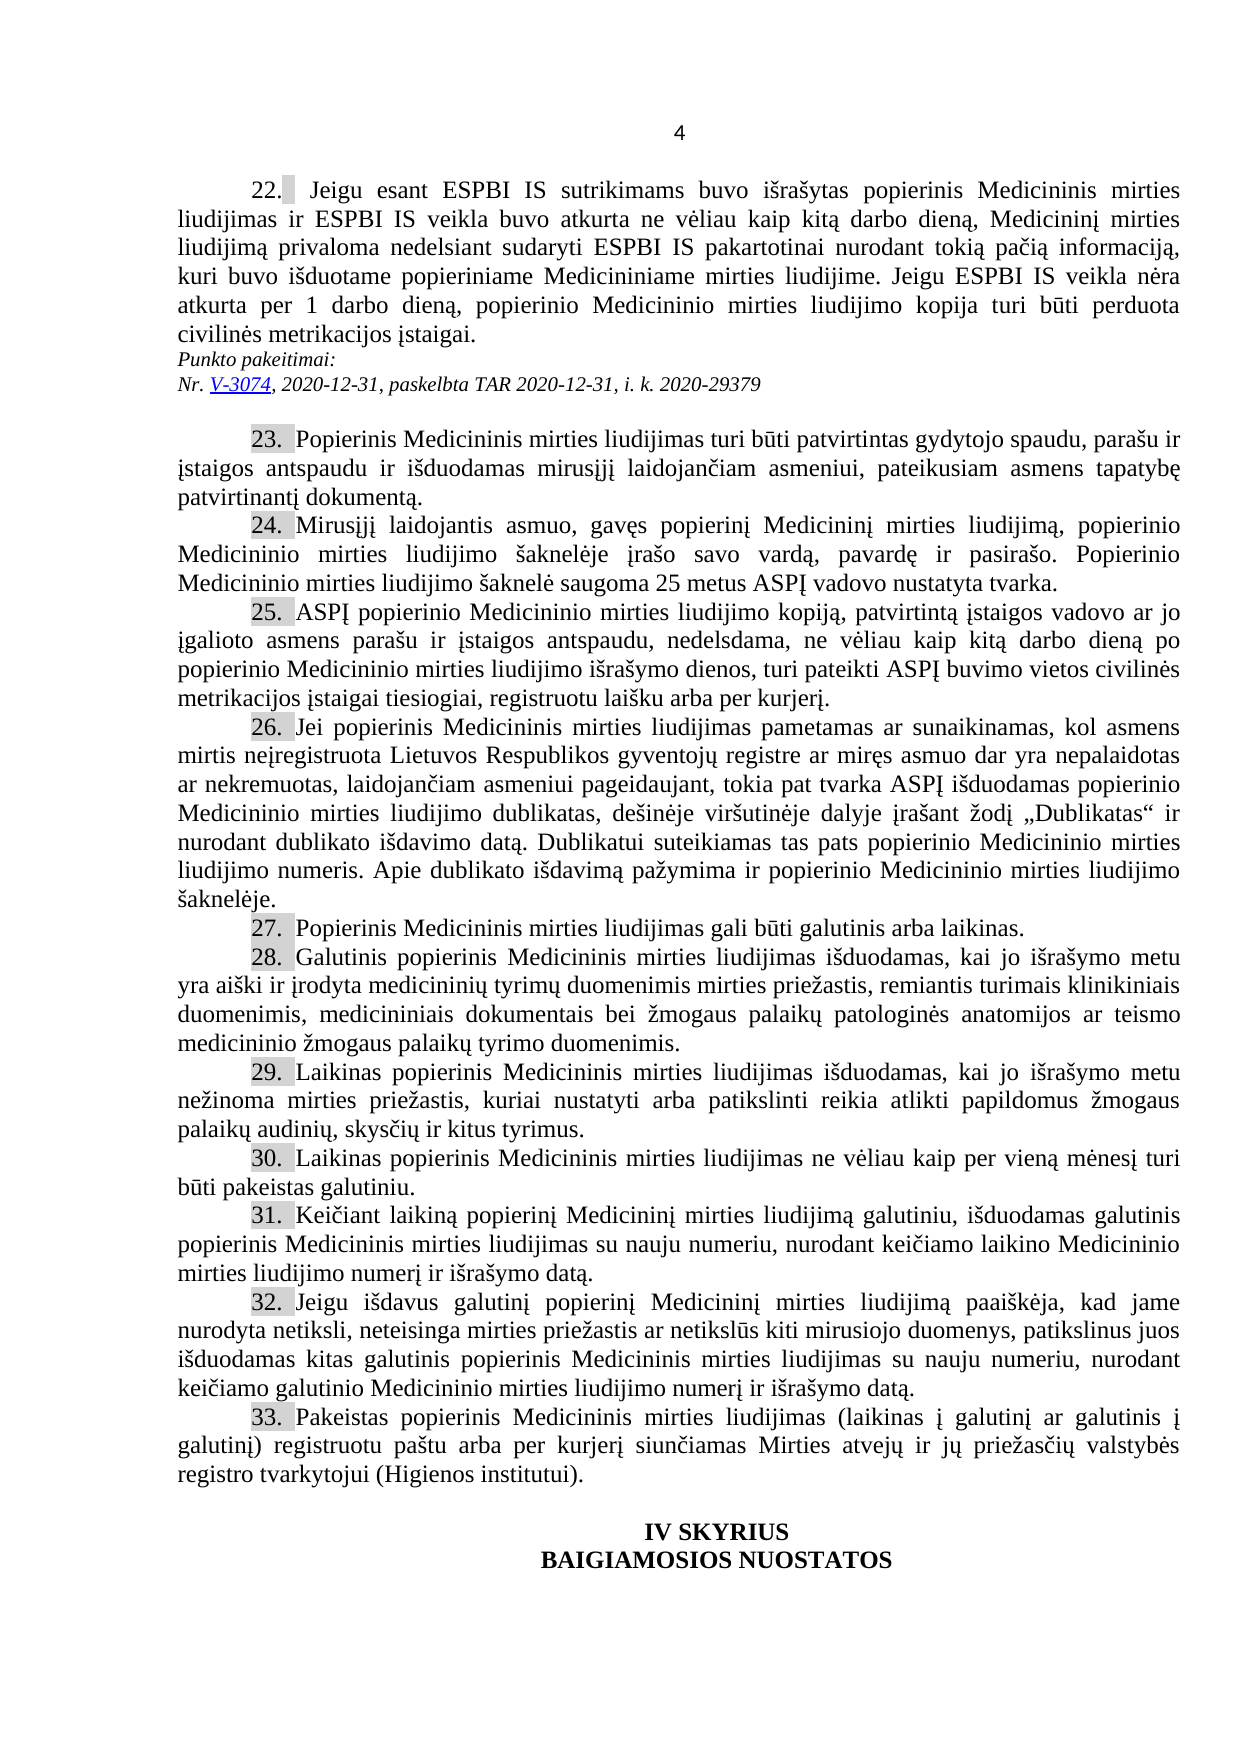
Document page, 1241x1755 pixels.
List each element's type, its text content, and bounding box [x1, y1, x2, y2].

text Nr. V-3074, 2020-12-31, paskelbta TAR 2020-12-31, i. k. 2020-29379 [177, 371, 1181, 396]
text IV SKYRIUS [252, 1517, 1181, 1546]
text 22. Jeigu esant ESPBI IS sutrikimams buvo išrašytas popierinis Medicininis mirties liudijimas ir ESPBI IS veikla buvo atkurta ne vėliau kaip kitą darbo dieną, Medicininį mirties liudijimą privaloma nedelsiant sudaryti ESPBI IS pakartotinai nurodant tokią pačią informaciją, kuri buvo išduotame popieriniame Medicininiame mirties liudijime. Jeigu ESPBI IS veikla nėra atkurta per 1 darbo dieną, popierinio Medicininio mirties liudijimo kopija turi būti perduota civilinės metrikacijos įstaigai. [177, 175, 1181, 347]
text 29. Laikinas popierinis Medicininis mirties liudijimas išduodamas, kai jo išrašymo metu nežinoma mirties priežastis, kuriai nustatyti arba patikslinti reikia atlikti papildomus žmogaus palaikų audinių, skysčių ir kitus tyrimus. [177, 1057, 1181, 1143]
text 28. Galutinis popierinis Medicininis mirties liudijimas išduodamas, kai jo išrašymo metu yra aiški ir įrodyta medicininių tyrimų duomenimis mirties priežastis, remiantis turimais klinikiniais duomenimis, medicininiais dokumentais bei žmogaus palaikų patologinės anatomijos ar teismo medicininio žmogaus palaikų tyrimo duomenimis. [177, 942, 1181, 1057]
text Punkto pakeitimai: [177, 347, 1181, 371]
text 23. Popierinis Medicininis mirties liudijimas turi būti patvirtintas gydytojo spaudu, parašu ir įstaigos antspaudu ir išduodamas mirusįjį laidojančiam asmeniui, pateikusiam asmens tapatybę patvirtinantį dokumentą. [177, 424, 1181, 511]
text 31. Keičiant laikiną popierinį Medicininį mirties liudijimą galutiniu, išduodamas galutinis popierinis Medicininis mirties liudijimas su nauju numeriu, nurodant keičiamo laikino Medicininio mirties liudijimo numerį ir išrašymo datą. [177, 1201, 1181, 1287]
text 27. Popierinis Medicininis mirties liudijimas gali būti galutinis arba laikinas. [177, 913, 1181, 942]
text BAIGIAMOSIOS NUOSTATOS [252, 1546, 1181, 1574]
text 33. Pakeistas popierinis Medicininis mirties liudijimas (laikinas į galutinį ar galutinis į galutinį) registruotu paštu arba per kurjerį siunčiamas Mirties atvejų ir jų priežasčių valstybės registro tvarkytojui (Higienos institutui). [177, 1402, 1181, 1488]
text 24. Mirusįjį laidojantis asmuo, gavęs popierinį Medicininį mirties liudijimą, popierinio Medicininio mirties liudijimo šaknelėje įrašo savo vardą, pavardę ir pasirašo. Popierinio Medicininio mirties liudijimo šaknelė saugoma 25 metus ASPĮ vadovo nustatyta tvarka. [177, 511, 1181, 597]
text 30. Laikinas popierinis Medicininis mirties liudijimas ne vėliau kaip per vieną mėnesį turi būti pakeistas galutiniu. [177, 1143, 1181, 1201]
text 32. Jeigu išdavus galutinį popierinį Medicininį mirties liudijimą paaiškėja, kad jame nurodyta netiksli, neteisinga mirties priežastis ar netikslūs kiti mirusiojo duomenys, patikslinus juos išduodamas kitas galutinis popierinis Medicininis mirties liudijimas su nauju numeriu, nurodant keičiamo galutinio Medicininio mirties liudijimo numerį ir išrašymo datą. [177, 1287, 1181, 1402]
text 25. ASPĮ popierinio Medicininio mirties liudijimo kopiją, patvirtintą įstaigos vadovo ar jo įgalioto asmens parašu ir įstaigos antspaudu, nedelsdama, ne vėliau kaip kitą darbo dieną po popierinio Medicininio mirties liudijimo išrašymo dienos, turi pateikti ASPĮ buvimo vietos civilinės metrikacijos įstaigai tiesiogiai, registruotu laišku arba per kurjerį. [177, 597, 1181, 712]
text 26. Jei popierinis Medicininis mirties liudijimas pametamas ar sunaikinamas, kol asmens mirtis neįregistruota Lietuvos Respublikos gyventojų registre ar miręs asmuo dar yra nepalaidotas ar nekremuotas, laidojančiam asmeniui pageidaujant, tokia pat tvarka ASPĮ išduodamas popierinio Medicininio mirties liudijimo dublikatas, dešinėje viršutinėje dalyje įrašant žodį „Dublikatas“ ir nurodant dublikato išdavimo datą. Dublikatui suteikiamas tas pats popierinio Medicininio mirties liudijimo numeris. Apie dublikato išdavimą pažymima ir popierinio Medicininio mirties liudijimo šaknelėje. [177, 712, 1181, 913]
